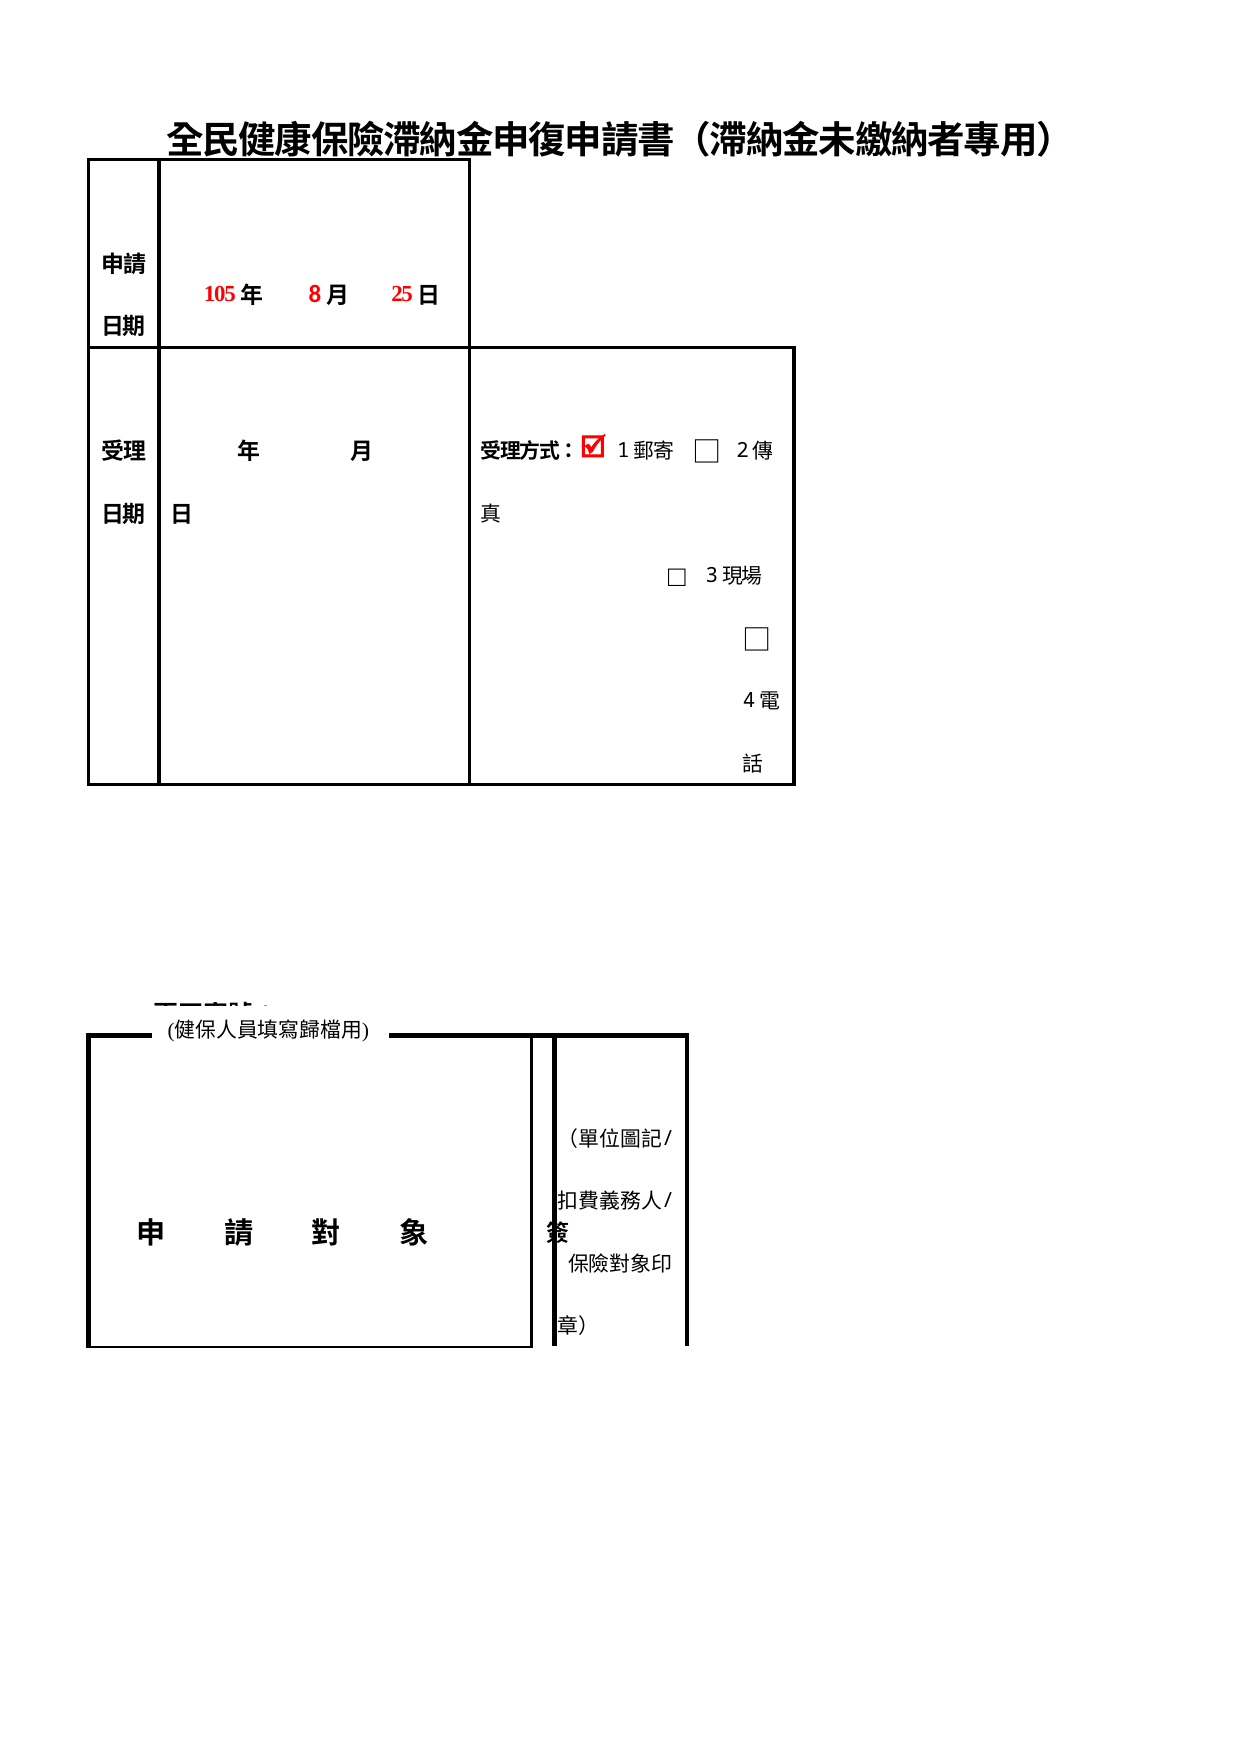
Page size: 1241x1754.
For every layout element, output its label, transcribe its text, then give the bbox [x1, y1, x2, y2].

table_header 105年 8月 25日 [161, 161, 468, 346]
table_header 申請日期 [90, 161, 157, 346]
table_cell 受理日期 [90, 349, 157, 783]
table_header 簽 [533, 1038, 552, 1346]
text (健保人員填寫歸檔用) [167, 1013, 374, 1042]
table_cell 受理方式： 1郵寄 □ 2傳真 3現場 □ 4電話 [471, 349, 792, 783]
table_header [689, 1033, 842, 1346]
table_header [997, 1033, 1152, 1346]
table_header [471, 158, 794, 346]
table_header [842, 1033, 997, 1346]
text 全民健康保險滯納金申復申請書（滯納金未繳納者專用） [89, 96, 1152, 158]
table_header （單位圖記/扣費義務人/ 保險對象印章） [557, 1038, 685, 1346]
text 更正案號： [109, 971, 1152, 1049]
table_cell 年 月 日 [161, 349, 468, 783]
table_header 申 請 對 象 [91, 1038, 530, 1346]
